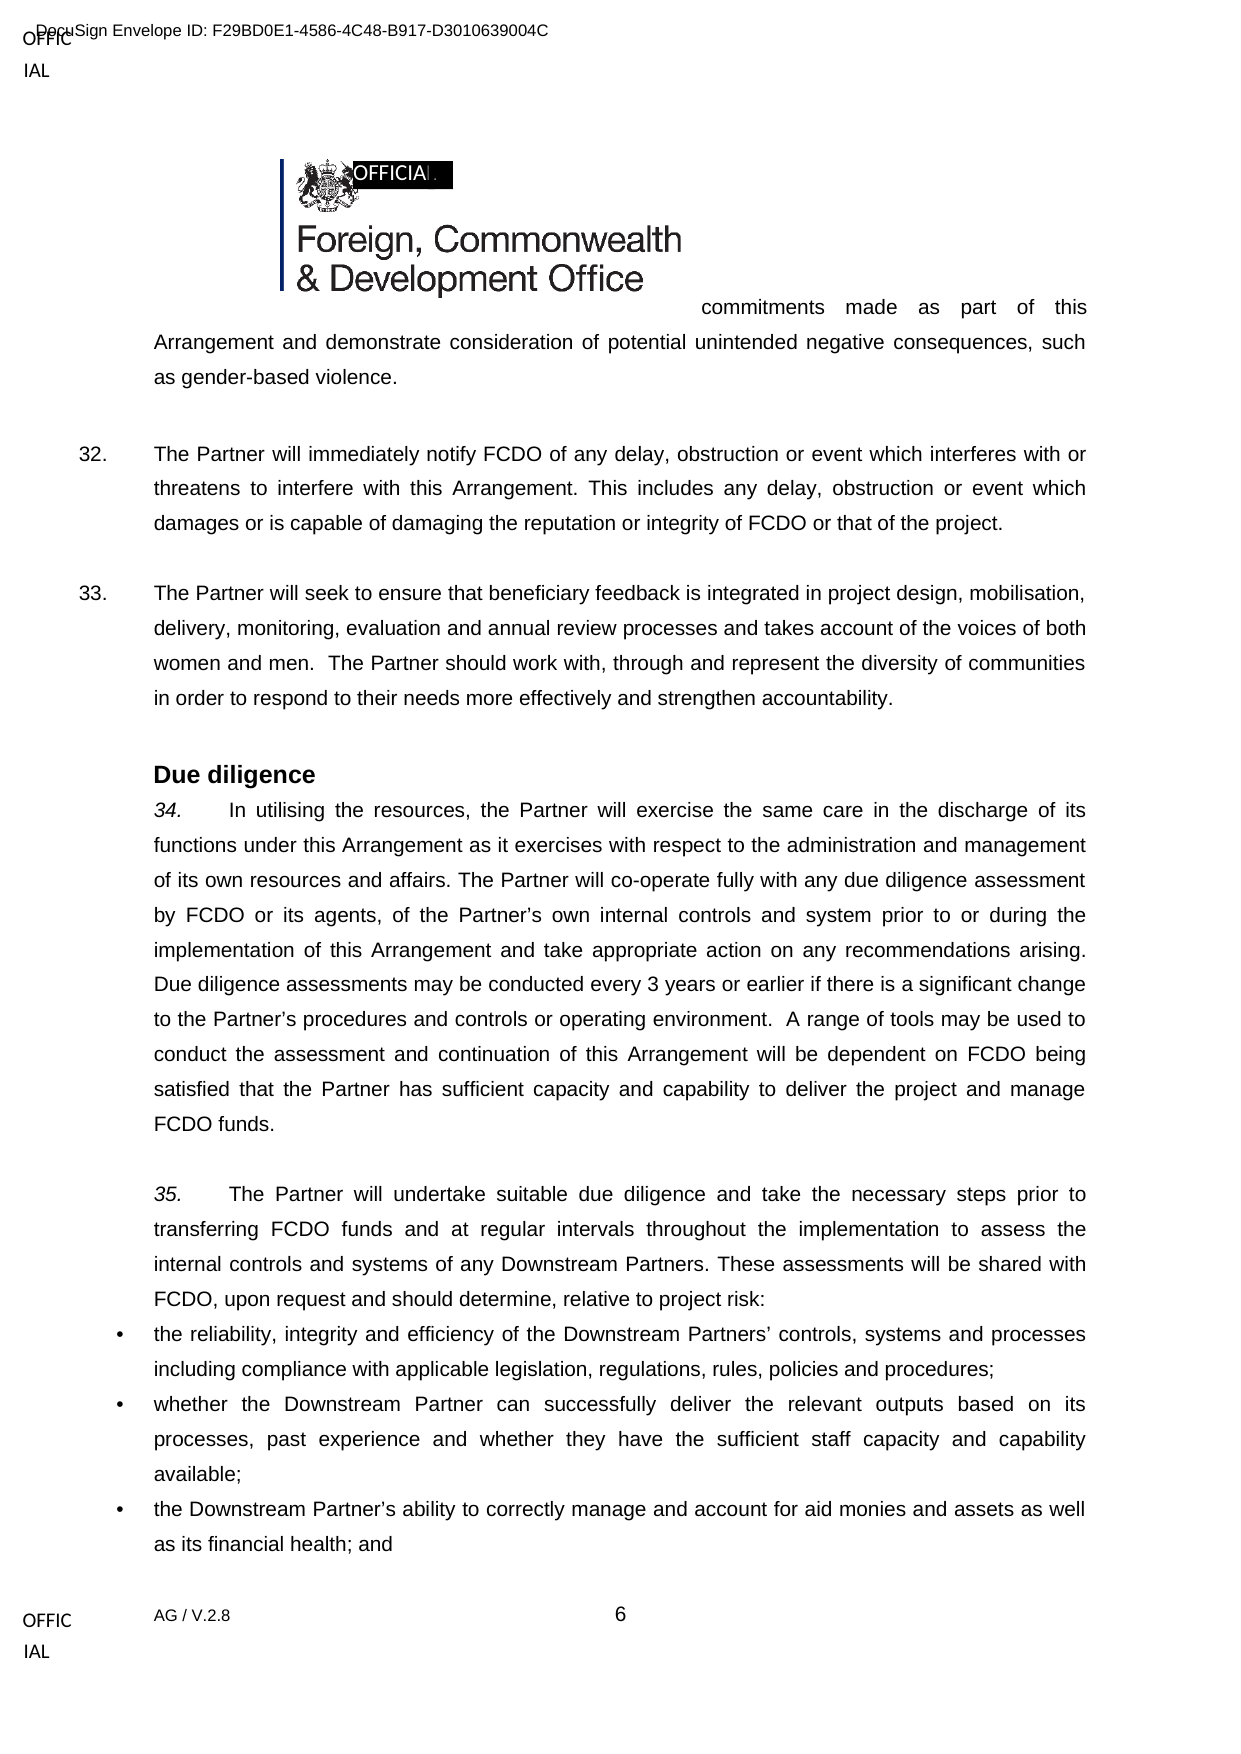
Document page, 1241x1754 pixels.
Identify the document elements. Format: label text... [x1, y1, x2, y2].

list The Partner will seek to ensure that beneficiary feedback is integrated in project design, mobilisation, delivery, monitoring, evaluation and annual review processes and takes account of the voices of both women and men. The Partner should work with, through and represent the diversity of communities in order to respond to their needs more effectively and strengthen accountability. [78, 582, 1087, 709]
picture [280, 159, 683, 298]
list commitments made as part of this Arrangement and demonstrate consideration of potential unintended negative consequences, such as gender-based violence. [78, 296, 1087, 389]
list In utilising the resources, the Partner will exercise the same care in the discharge of its functions under this Arrangement as it exercises with respect to the administration and management of its own resources and affairs. The Partner will co-operate fully with any due diligence assessment by FCDO or its agents, of the Partner’s own internal controls and system prior to or during the implementation of this Arrangement and take appropriate action on any recommendations arising. Due diligence assessments may be conducted every 3 years or earlier if there is a significant change to the Partner’s procedures and controls or operating environment. A range of tools may be used to conduct the assessment and continuation of this Arrangement will be dependent on FCDO being satisfied that the Partner has sufficient capacity and capability to deliver the project and manage FCDO funds. [153, 799, 1087, 1135]
list whether the Downstream Partner can successfully deliver the relevant outputs based on its processes, past experience and whether they have the sufficient staff capacity and capability available; [116, 1392, 1087, 1485]
list the reliability, integrity and efficiency of the Downstream Partners’ controls, systems and processes including compliance with applicable legislation, regulations, rules, policies and procedures; [116, 1322, 1087, 1380]
list The Partner will undertake suitable due diligence and take the necessary steps prior to transferring FCDO funds and at regular intervals throughout the implementation to assess the internal controls and systems of any Downstream Partners. These assessments will be shared with FCDO, upon request and should determine, relative to project risk: [153, 1183, 1087, 1310]
list the Downstream Partner’s ability to correctly manage and account for aid monies and assets as well as its financial health; and [116, 1497, 1087, 1555]
subtitle Due diligence [153, 761, 1087, 788]
list The Partner will immediately notify FCDO of any delay, obstruction or event which interferes with or threatens to interfere with this Arrangement. This includes any delay, obstruction or event which damages or is capable of damaging the reputation or integrity of FCDO or that of the project. [78, 442, 1087, 535]
